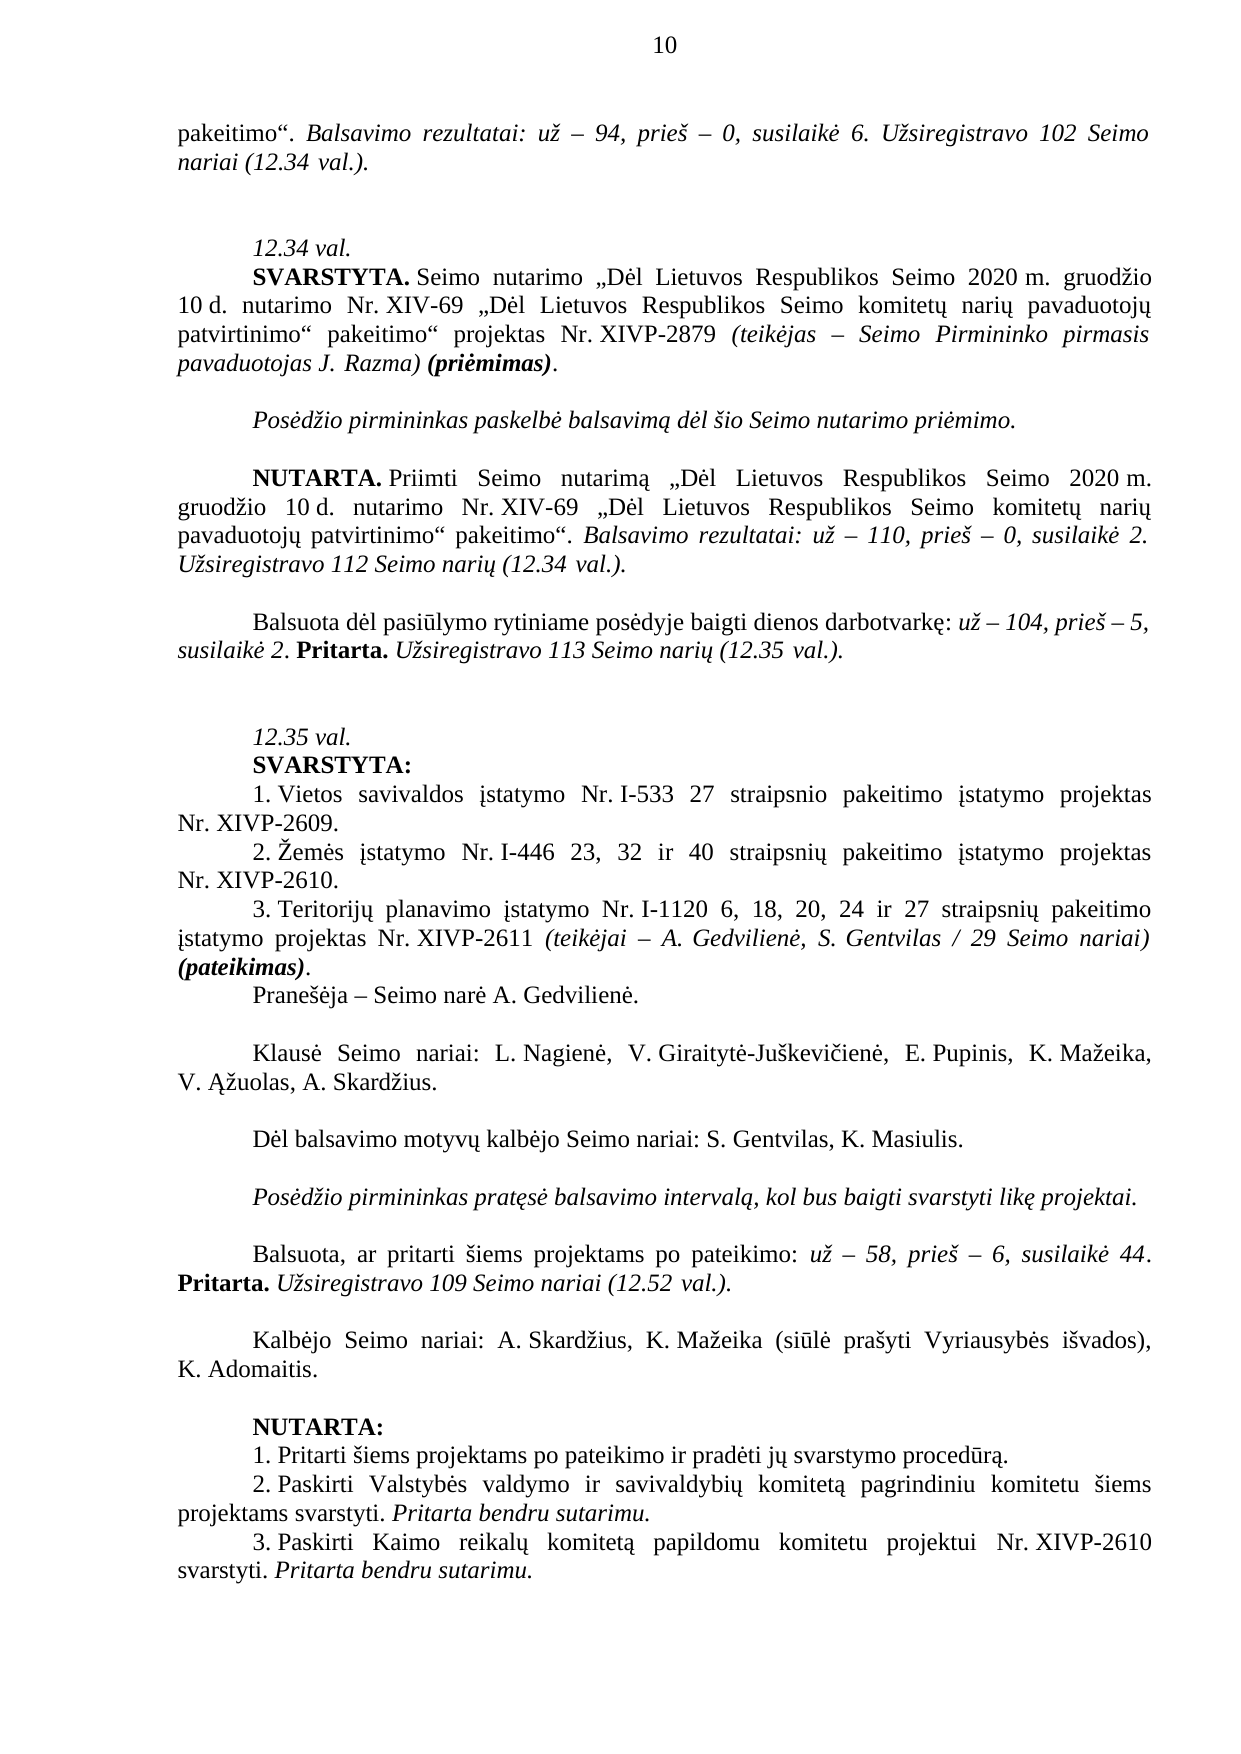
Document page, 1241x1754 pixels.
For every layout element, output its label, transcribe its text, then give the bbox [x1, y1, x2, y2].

text Pranešėja – Seimo narė A. Gedvilienė. [177, 981, 1152, 1009]
text Klausė Seimo nariai: L. Nagienė, V. Giraitytė-Juškevičienė, E. Pupinis, K. Mažeika, V. Ąžuolas, A. Skardžius. [177, 1038, 1152, 1096]
text pakeitimo“. Balsavimo rezultatai: už – 94, prieš – 0, susilaikė 6. Užsiregistravo 102 Seimo nariai (12.34 val.). [177, 118, 1152, 176]
text 12.34 val. [177, 233, 1152, 262]
text 2. Žemės įstatymo Nr. I-446 23, 32 ir 40 straipsnių pakeitimo įstatymo projektas Nr. XIVP-2610. [177, 837, 1152, 894]
text 2. Paskirti Valstybės valdymo ir savivaldybių komitetą pagrindiniu komitetu šiems projektams svarstyti. Pritarta bendru sutarimu. [177, 1469, 1152, 1527]
text 3. Teritorijų planavimo įstatymo Nr. I-1120 6, 18, 20, 24 ir 27 straipsnių pakeitimo įstatymo projektas Nr. XIVP-2611 (teikėjai – A. Gedvilienė, S. Gentvilas / 29 Seimo nariai) (pateikimas). [177, 894, 1152, 981]
text 1. Pritarti šiems projektams po pateikimo ir pradėti jų svarstymo procedūrą. [177, 1441, 1152, 1469]
text NUTARTA. Priimti Seimo nutarimą „Dėl Lietuvos Respublikos Seimo 2020 m. gruodžio 10 d. nutarimo Nr. XIV-69 „Dėl Lietuvos Respublikos Seimo komitetų narių pavaduotojų patvirtinimo“ pakeitimo“. Balsavimo rezultatai: už – 110, prieš – 0, susilaikė 2. Užsiregistravo 112 Seimo narių (12.34 val.). [177, 463, 1152, 578]
text Posėdžio pirmininkas pratęsė balsavimo intervalą, kol bus baigti svarstyti likę projektai. [177, 1182, 1152, 1211]
text 1. Vietos savivaldos įstatymo Nr. I-533 27 straipsnio pakeitimo įstatymo projektas Nr. XIVP-2609. [177, 779, 1152, 837]
text NUTARTA: [177, 1412, 1152, 1441]
text 12.35 val. [177, 722, 1152, 751]
text Dėl balsavimo motyvų kalbėjo Seimo nariai: S. Gentvilas, K. Masiulis. [177, 1124, 1152, 1153]
text Balsuota, ar pritarti šiems projektams po pateikimo: už – 58, prieš – 6, susilaikė 44. Pritarta. Užsiregistravo 109 Seimo nariai (12.52 val.). [177, 1239, 1152, 1297]
text Kalbėjo Seimo nariai: A. Skardžius, K. Mažeika (siūlė prašyti Vyriausybės išvados), K. Adomaitis. [177, 1326, 1152, 1383]
text SVARSTYTA. Seimo nutarimo „Dėl Lietuvos Respublikos Seimo 2020 m. gruodžio 10 d. nutarimo Nr. XIV-69 „Dėl Lietuvos Respublikos Seimo komitetų narių pavaduotojų patvirtinimo“ pakeitimo“ projektas Nr. XIVP-2879 (teikėjas – Seimo Pirmininko pirmasis pavaduotojas J. Razma) (priėmimas). [177, 262, 1152, 377]
text Balsuota dėl pasiūlymo rytiniame posėdyje baigti dienos darbotvarkę: už – 104, prieš – 5, susilaikė 2. Pritarta. Užsiregistravo 113 Seimo narių (12.35 val.). [177, 607, 1152, 664]
text SVARSTYTA: [177, 751, 1152, 779]
text Posėdžio pirmininkas paskelbė balsavimą dėl šio Seimo nutarimo priėmimo. [177, 406, 1152, 434]
text 3. Paskirti Kaimo reikalų komitetą papildomu komitetu projektui Nr. XIVP-2610 svarstyti. Pritarta bendru sutarimu. [177, 1527, 1152, 1584]
